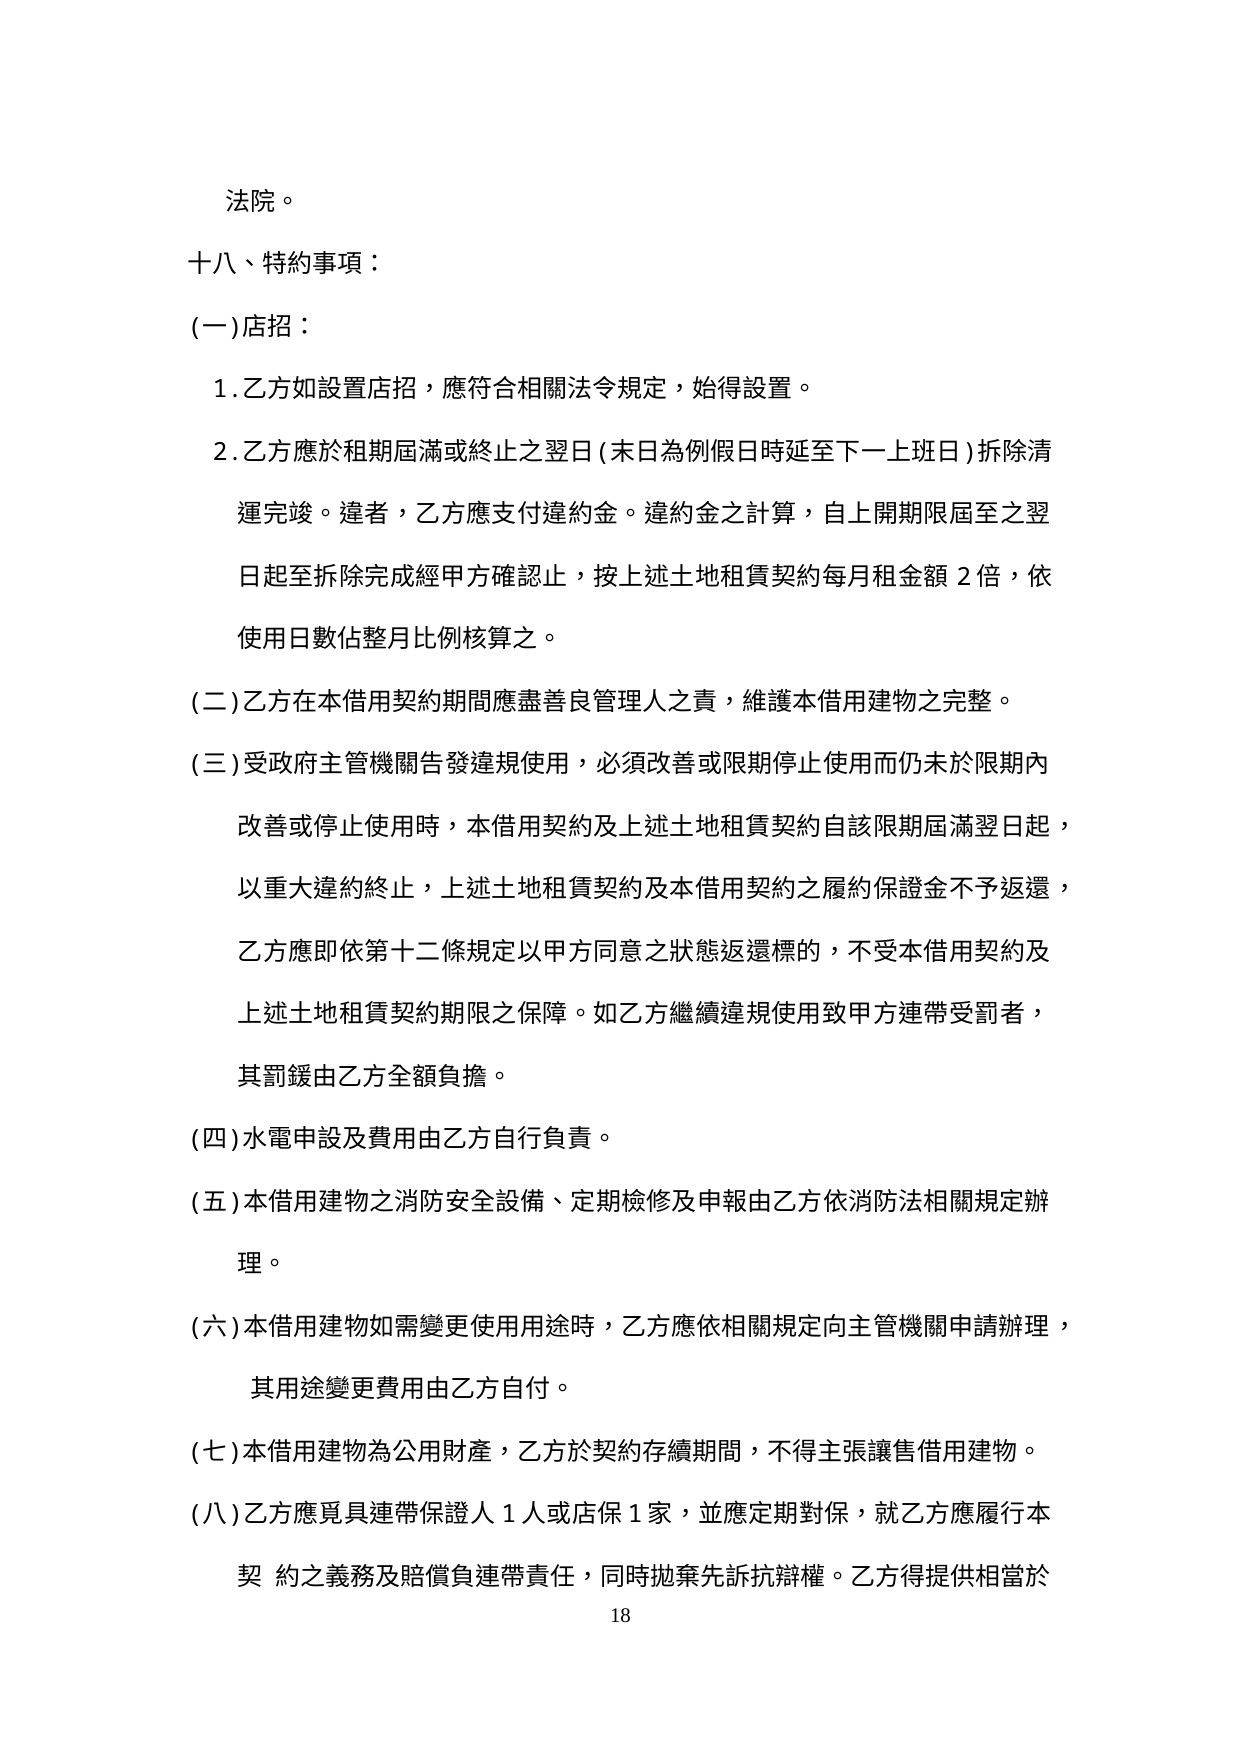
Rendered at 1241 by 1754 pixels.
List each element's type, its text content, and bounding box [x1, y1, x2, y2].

text 十八、特約事項： [187, 220, 1053, 282]
text (三)受政府主管機關告發違規使用，必須改善或限期停止使用而仍未於限期內改善或停止使用時，本借用契約及上述土地租賃契約自該限期屆滿翌日起，以重大違約終止，上述土地租賃契約及本借用契約之履約保證金不予返還，乙方應即依第十二條規定以甲方同意之狀態返還標的，不受本借用契約及上述土地租賃契約期限之保障。如乙方繼續違規使用致甲方連帶受罰者，其罰鍰由乙方全額負擔。 [187, 720, 1053, 1095]
text (四)水電申設及費用由乙方自行負責。 [187, 1095, 1053, 1157]
text (五)本借用建物之消防安全設備、定期檢修及申報由乙方依消防法相關規定辦理。 [187, 1157, 1053, 1282]
text (二)乙方在本借用契約期間應盡善良管理人之責，維護本借用建物之完整。 [187, 657, 1053, 720]
text 2.乙方應於租期屆滿或終止之翌日(末日為例假日時延至下一上班日)拆除清運完竣。違者，乙方應支付違約金。違約金之計算，自上開期限屆至之翌日起至拆除完成經甲方確認止，按上述土地租賃契約每月租金額2倍，依使用日數佔整月比例核算之。 [212, 407, 1053, 657]
text (六)本借用建物如需變更使用用途時，乙方應依相關規定向主管機關申請辦理， 其用途變更費用由乙方自付。 [187, 1282, 1053, 1407]
text (一)店招： [187, 282, 1053, 345]
text (七)本借用建物為公用財產，乙方於契約存續期間，不得主張讓售借用建物。 [187, 1407, 1053, 1470]
text 1.乙方如設置店招，應符合相關法令規定，始得設置。 [212, 345, 1053, 407]
text (八)乙方應覓具連帶保證人1人或店保1家，並應定期對保，就乙方應履行本契 約之義務及賠償負連帶責任，同時拋棄先訴抗辯權。乙方得提供相當於 [187, 1470, 1053, 1595]
text 法院。 [187, 157, 1053, 220]
